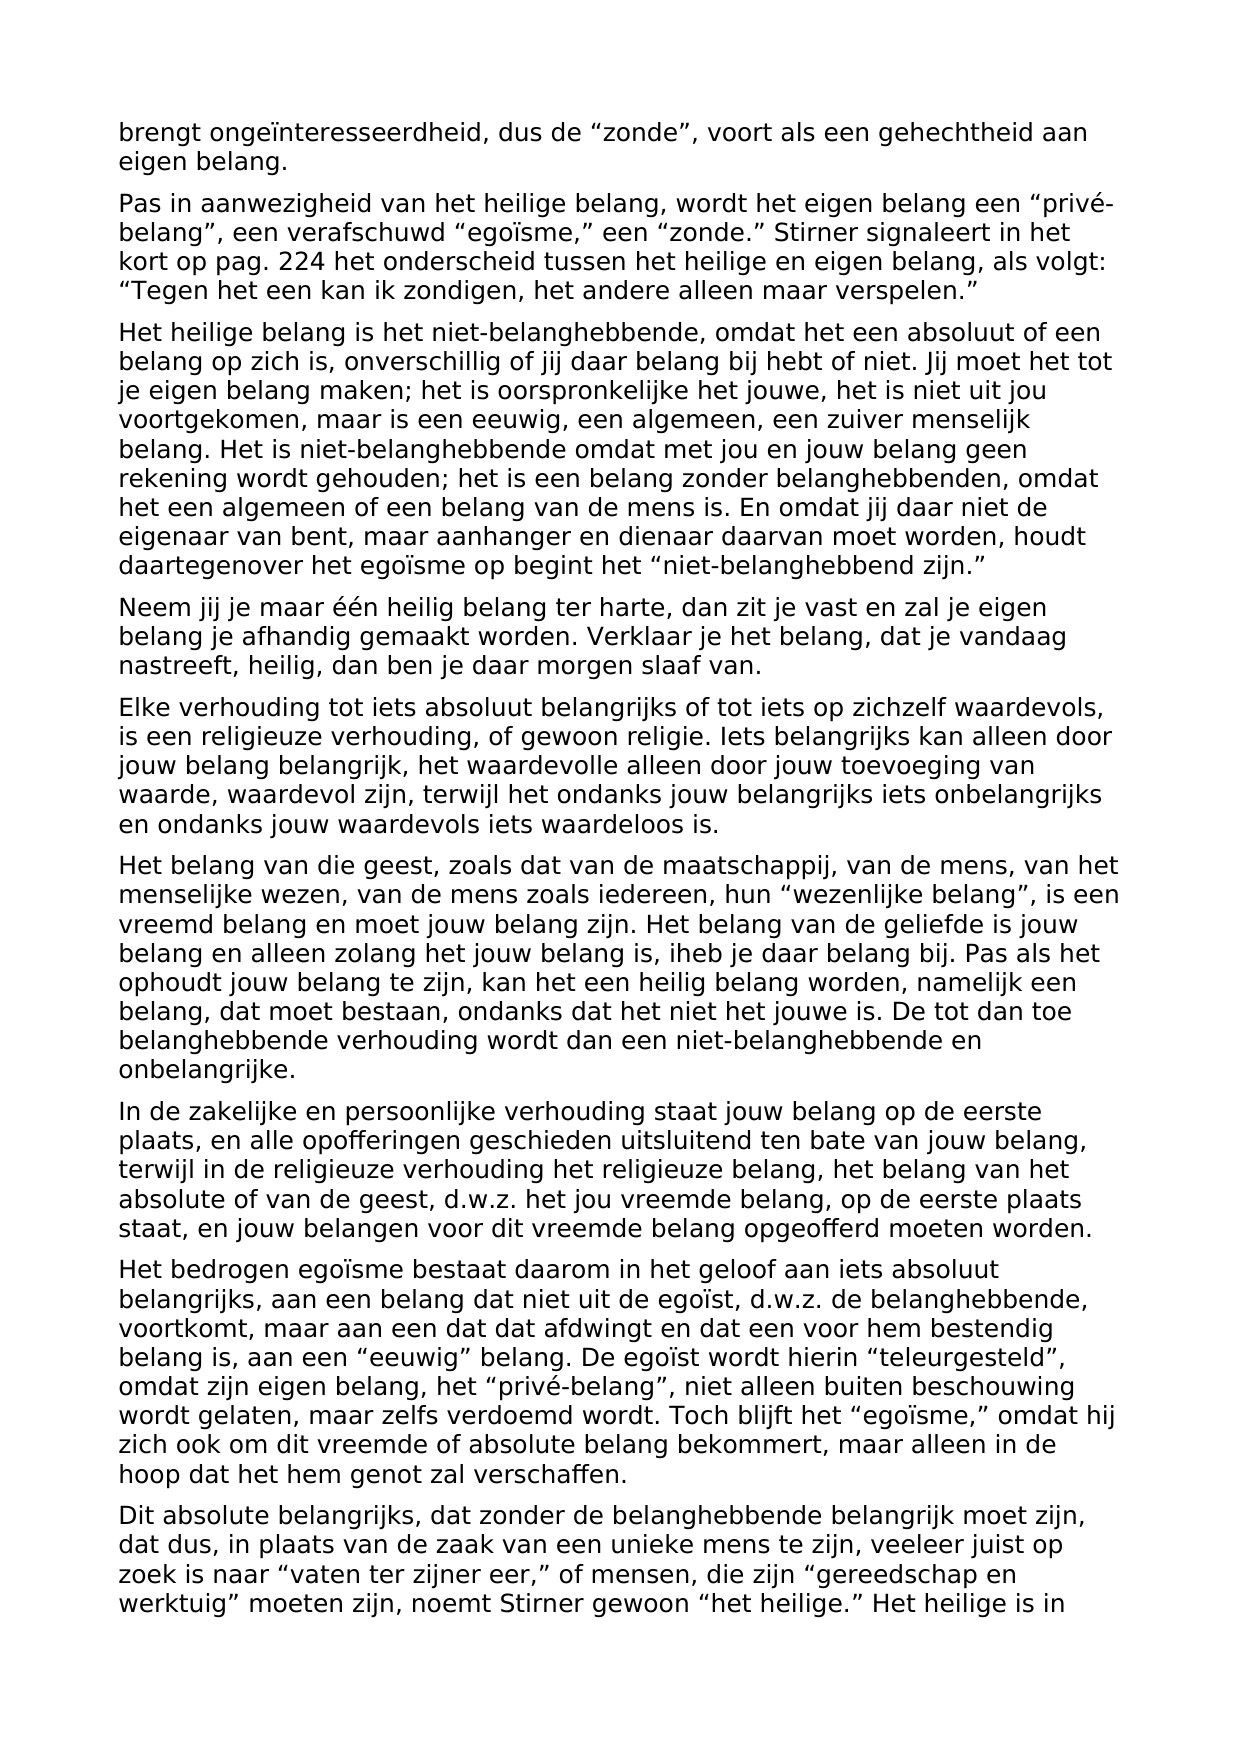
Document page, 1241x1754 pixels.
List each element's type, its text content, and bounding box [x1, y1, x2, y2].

text Elke verhouding tot iets absoluut belangrijks of tot iets op zichzelf waardevols, is een religieuze verhouding, of gewoon religie. Iets belangrijks kan alleen door jouw belang belangrijk, het waardevolle alleen door jouw toevoeging van waarde, waardevol zijn, terwijl het ondanks jouw belangrijks iets onbelangrijks en ondanks jouw waardevols iets waardeloos is. [118, 693, 1122, 839]
text Het belang van die geest, zoals dat van de maatschappij, van de mens, van het menselijke wezen, van de mens zoals iedereen, hun “wezenlijke belang”, is een vreemd belang en moet jouw belang zijn. Het belang van de geliefde is jouw belang en alleen zolang het jouw belang is, iheb je daar belang bij. Pas als het ophoudt jouw belang te zijn, kan het een heilig belang worden, namelijk een belang, dat moet bestaan, ondanks dat het niet het jouwe is. De tot dan toe belanghebbende verhouding wordt dan een niet-belanghebbende en onbelangrijke. [118, 851, 1122, 1085]
text Dit absolute belangrijks, dat zonder de belanghebbende belangrijk moet zijn, dat dus, in plaats van de zaak van een unieke mens te zijn, veeleer juist op zoek is naar “vaten ter zijner eer,” of mensen, die zijn “gereedschap en werktuig” moeten zijn, noemt Stirner gewoon “het heilige.” Het heilige is in [118, 1501, 1122, 1618]
text Het bedrogen egoïsme bestaat daarom in het geloof aan iets absoluut belangrijks, aan een belang dat niet uit de egoïst, d.w.z. de belanghebbende, voortkomt, maar aan een dat dat afdwingt en dat een voor hem bestendig belang is, aan een “eeuwig” belang. De egoïst wordt hierin “teleurgesteld”, omdat zijn eigen belang, het “privé-belang”, niet alleen buiten beschouwing wordt gelaten, maar zelfs verdoemd wordt. Toch blijft het “egoïsme,” omdat hij zich ook om dit vreemde of absolute belang bekommert, maar alleen in de hoop dat het hem genot zal verschaffen. [118, 1256, 1122, 1489]
text brengt ongeïnteresseerdheid, dus de “zonde”, voort als een gehechtheid aan eigen belang. [118, 118, 1122, 176]
text Pas in aanwezigheid van het heilige belang, wordt het eigen belang een “privé-belang”, een verafschuwd “egoïsme,” een “zonde.” Stirner signaleert in het kort op pag. 224 het onderscheid tussen het heilige en eigen belang, als volgt: “Tegen het een kan ik zondigen, het andere alleen maar verspelen.” [118, 189, 1122, 306]
text Neem jij je maar één heilig belang ter harte, dan zit je vast en zal je eigen belang je afhandig gemaakt worden. Verklaar je het belang, dat je vandaag nastreeft, heilig, dan ben je daar morgen slaaf van. [118, 593, 1122, 681]
text In de zakelijke en persoonlijke verhouding staat jouw belang op de eerste plaats, en alle opofferingen geschieden uitsluitend ten bate van jouw belang, terwijl in de religieuze verhouding het religieuze belang, het belang van het absolute of van de geest, d.w.z. het jou vreemde belang, op de eerste plaats staat, en jouw belangen voor dit vreemde belang opgeofferd moeten worden. [118, 1097, 1122, 1243]
text Het heilige belang is het niet-belanghebbende, omdat het een absoluut of een belang op zich is, onverschillig of jij daar belang bij hebt of niet. Jij moet het tot je eigen belang maken; het is oorspronkelijke het jouwe, het is niet uit jou voortgekomen, maar is een eeuwig, een algemeen, een zuiver menselijk belang. Het is niet-belanghebbende omdat met jou en jouw belang geen rekening wordt gehouden; het is een belang zonder belanghebbenden, omdat het een algemeen of een belang van de mens is. En omdat jij daar niet de eigenaar van bent, maar aanhanger en dienaar daarvan moet worden, houdt daartegenover het egoïsme op begint het “niet-belanghebbend zijn.” [118, 318, 1122, 581]
